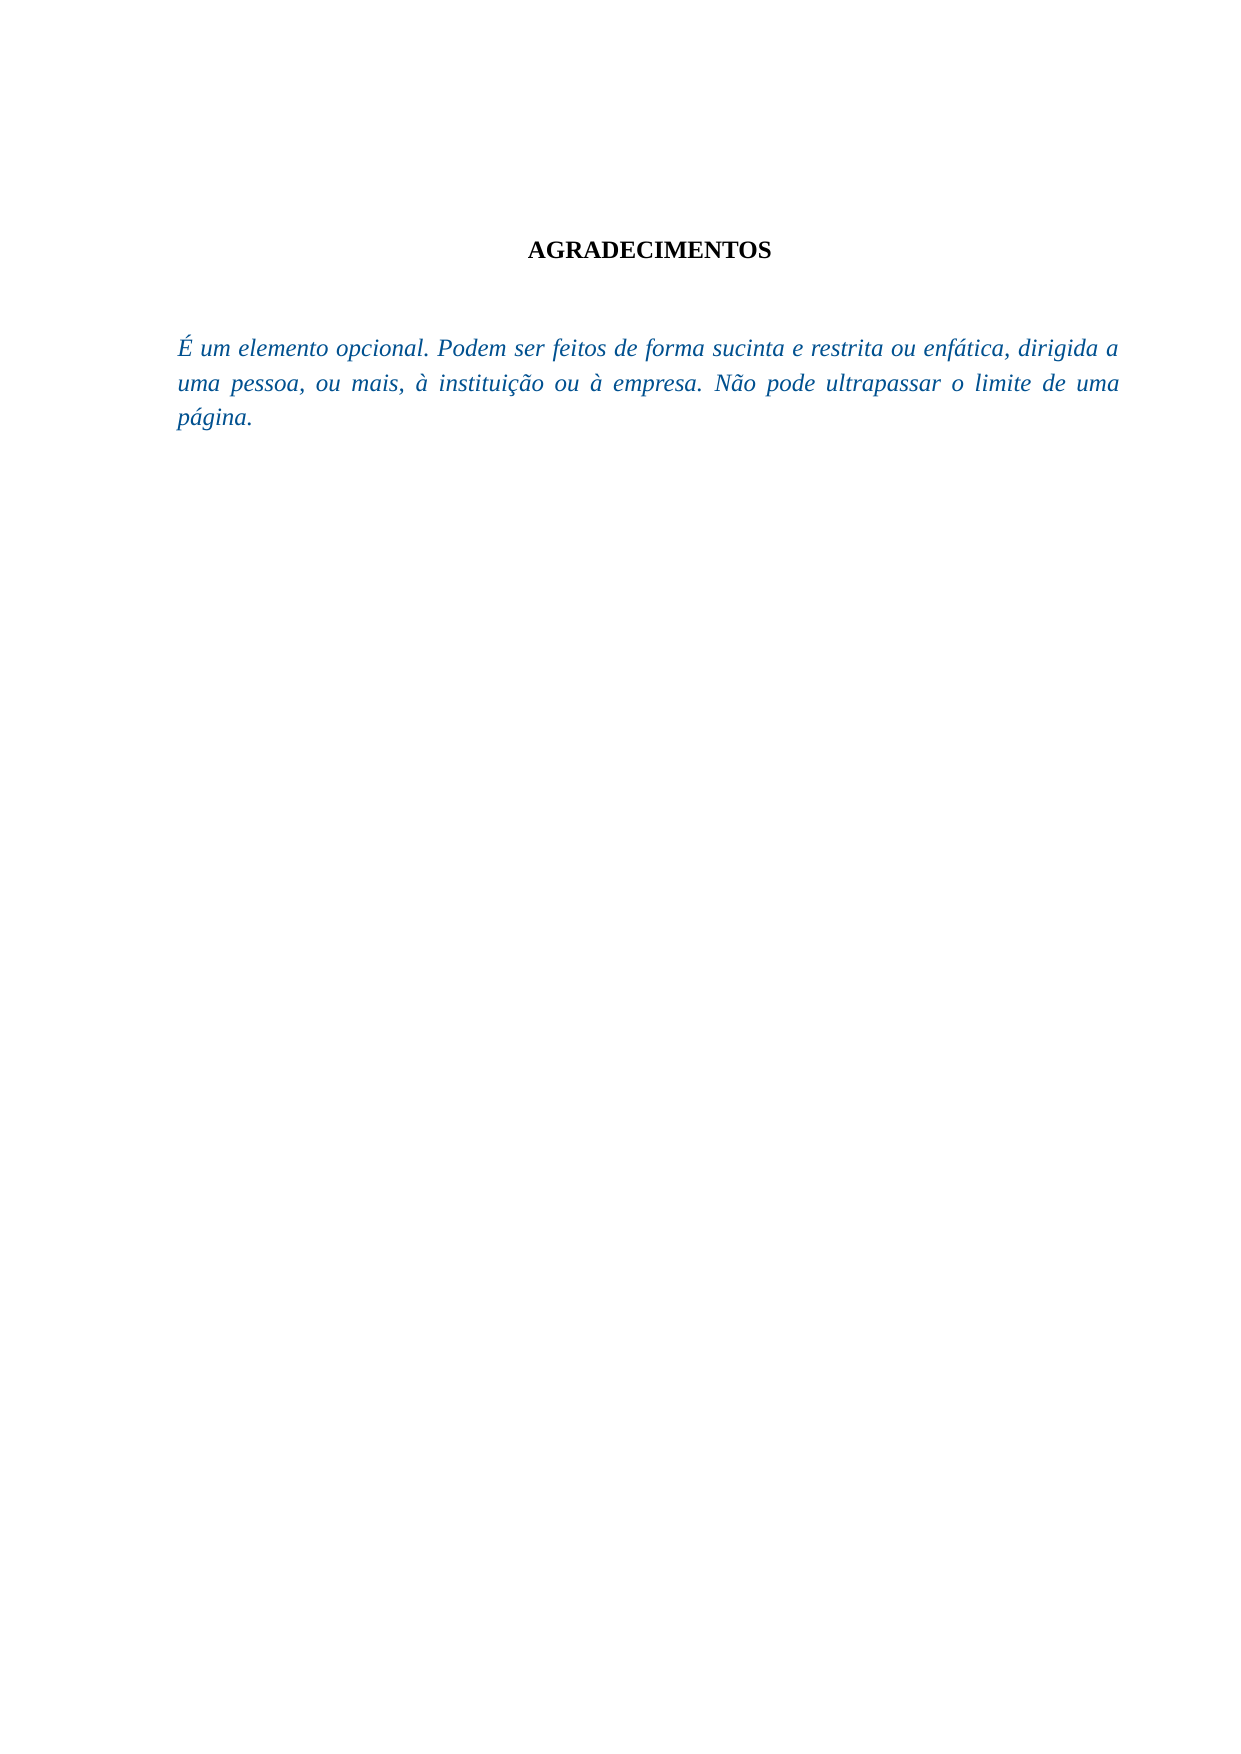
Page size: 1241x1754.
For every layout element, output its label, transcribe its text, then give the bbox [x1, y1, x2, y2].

text AGRADECIMENTOS [177, 235, 1122, 264]
text É um elemento opcional. Podem ser feitos de forma sucinta e restrita ou enfática, dirigida a uma pessoa, ou mais, à instituição ou à empresa. Não pode ultrapassar o limite de uma página. [177, 333, 1122, 431]
